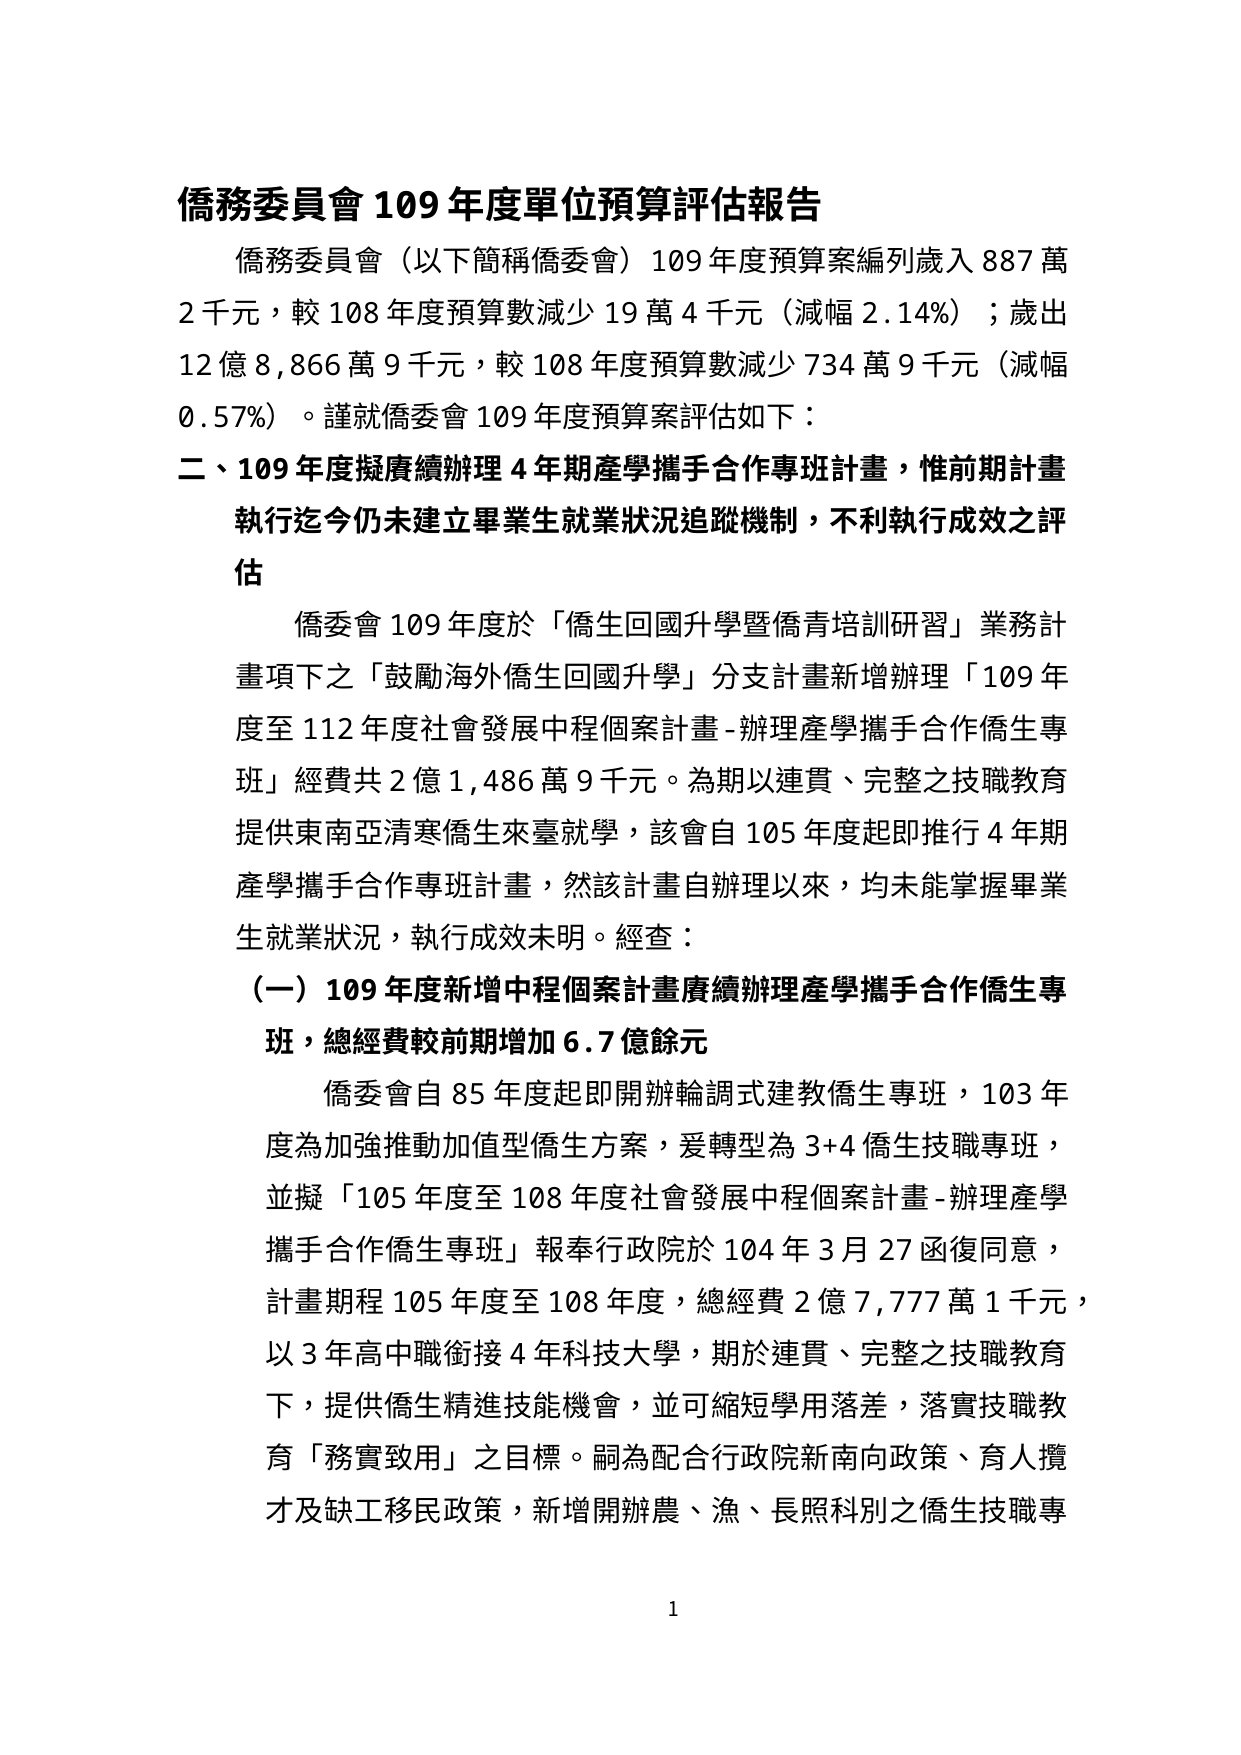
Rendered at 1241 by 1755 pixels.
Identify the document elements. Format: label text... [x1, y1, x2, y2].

text 僑委會自85年度起即開辦輪調式建教僑生專班，103年度為加強推動加值型僑生方案，爰轉型為3+4僑生技職專班，並擬「105年度至108年度社會發展中程個案計畫-辦理產學攜手合作僑生專班」報奉行政院於104年3月27函復同意，計畫期程105年度至108年度，總經費2億7,777萬1千元，以3年高中職銜接4年科技大學，期於連貫、完整之技職教育下，提供僑生精進技能機會，並可縮短學用落差，落實技職教育「務實致用」之目標。嗣為配合行政院新南向政策、育人攬才及缺工移民政策，新增開辦農、漁、長照科別之僑生技職專班，爰提報修正計畫經行政院於107年5月28日函復同意修正，計畫期程不變，總經費則調增至3億8,430萬5千元，增幅38.35%，至108年度累計編列數3億7,856萬2千元，截至108年8月底止，累計執行數2億6,002萬6千元（詳附表1）。 [265, 1063, 1069, 1531]
text 僑務委員會109年度單位預算評估報告 [177, 177, 1069, 229]
text 僑務委員會（以下簡稱僑委會）109年度預算案編列歲入887萬2千元，較108年度預算數減少19萬4千元（減幅2.14%）；歲出12億8,866萬9千元，較108年度預算數減少734萬9千元（減幅0.57%）。謹就僑委會109年度預算案評估如下： [177, 229, 1069, 438]
text 僑委會109年度於「僑生回國升學暨僑青培訓研習」業務計畫項下之「鼓勵海外僑生回國升學」分支計畫新增辦理「109年度至112年度社會發展中程個案計畫-辦理產學攜手合作僑生專班」經費共2億1,486萬9千元。為期以連貫、完整之技職教育提供東南亞清寒僑生來臺就學，該會自105年度起即推行4年期產學攜手合作專班計畫，然該計畫自辦理以來，均未能掌握畢業生就業狀況，執行成效未明。經查： [236, 594, 1069, 958]
text （一）109年度新增中程個案計畫賡續辦理產學攜手合作僑生專班，總經費較前期增加6.7億餘元 [236, 958, 1069, 1063]
text 二、109年度擬賡續辦理4年期產學攜手合作專班計畫，惟前期計畫執行迄今仍未建立畢業生就業狀況追蹤機制，不利執行成效之評估 [177, 438, 1069, 594]
